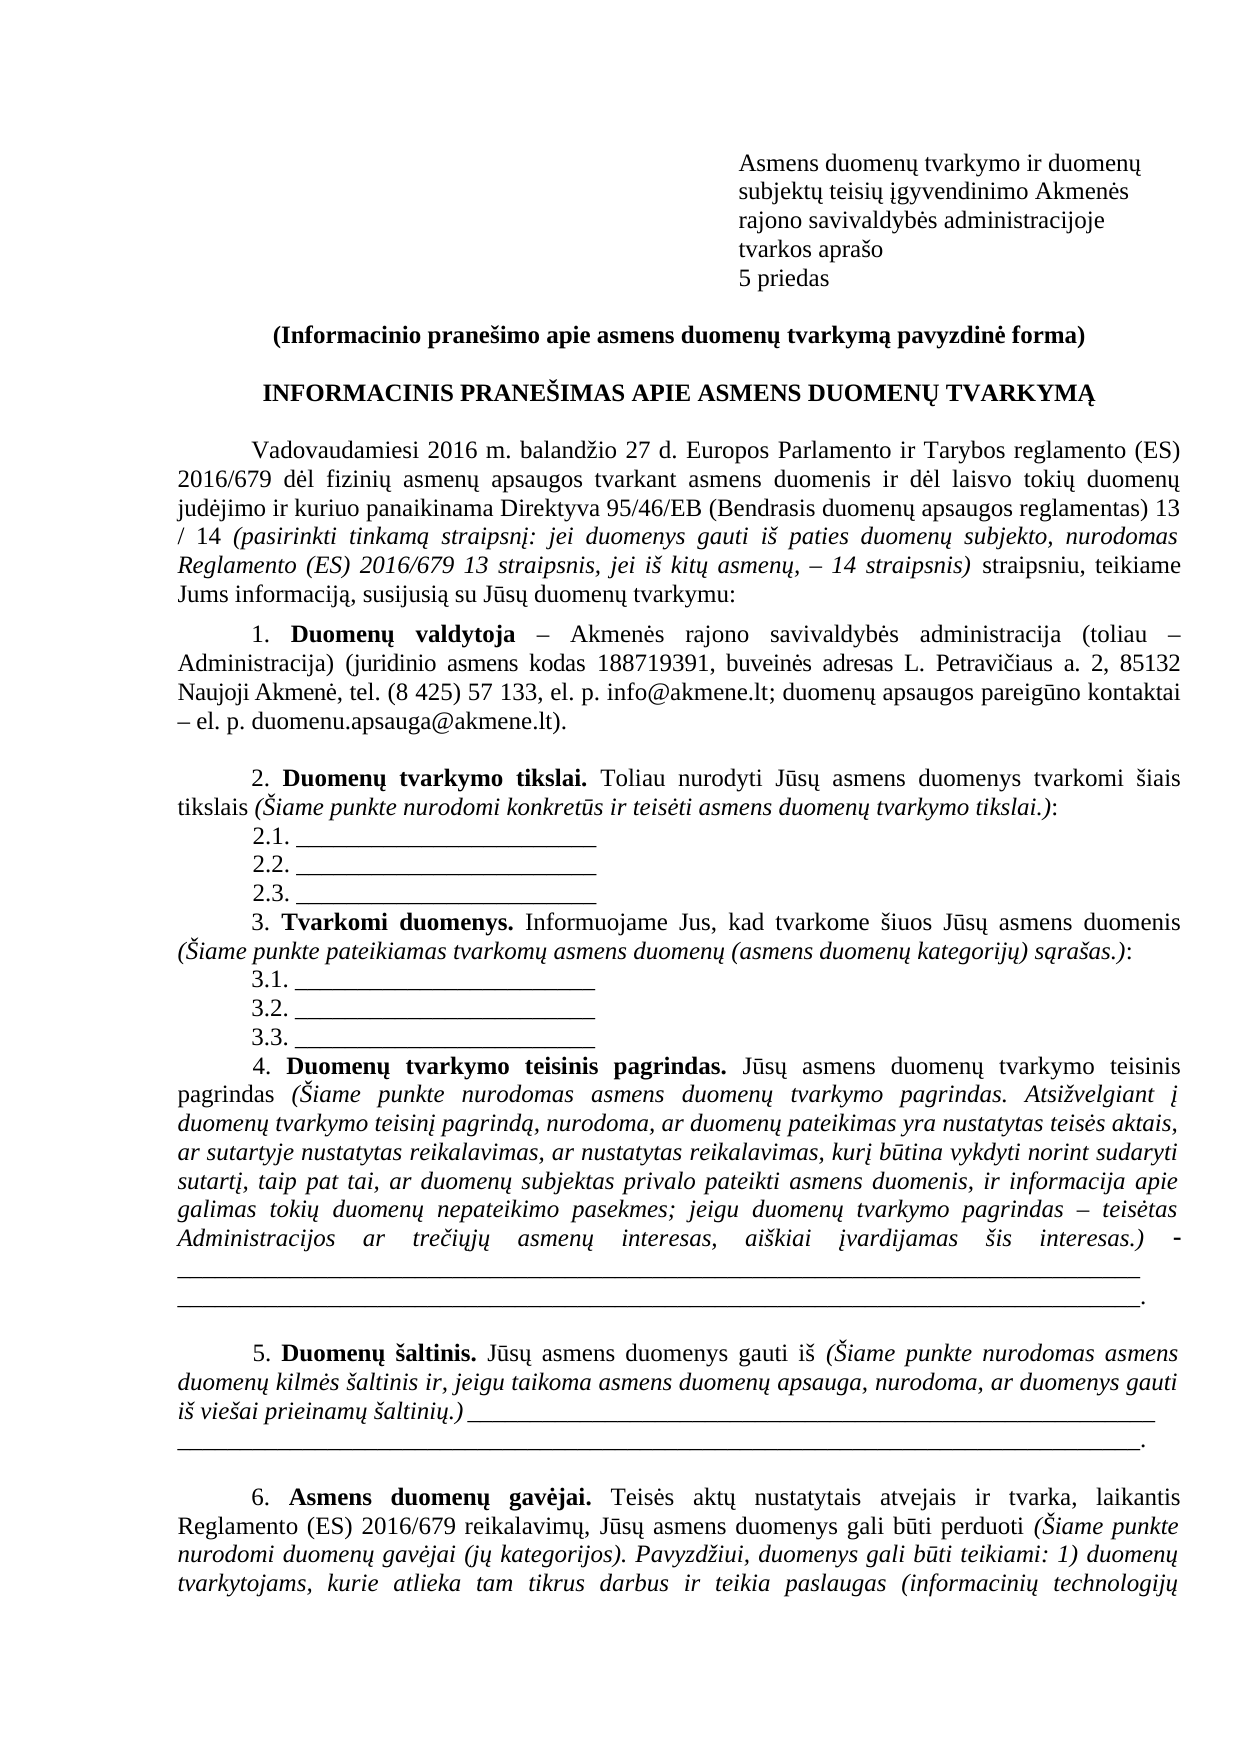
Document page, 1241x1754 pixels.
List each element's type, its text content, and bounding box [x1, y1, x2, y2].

text 3.2. ________________________ [177, 993, 1181, 1022]
text 5. Duomenų šaltinis. Jūsų asmens duomenys gauti iš (Šiame punkte nurodomas asmens duomenų kilmės šaltinis ir, jeigu taikoma asmens duomenų apsauga, nurodoma, ar duomenys gauti iš viešai prieinamų šaltinių.) _______________________________________________________ [177, 1338, 1181, 1424]
text 5 priedas [738, 263, 1181, 291]
text (Informacinio pranešimo apie asmens duomenų tvarkymą pavyzdinė forma) [177, 320, 1181, 349]
text _____________________________________________________________________________. [177, 1281, 1181, 1309]
text 4. Duomenų tvarkymo teisinis pagrindas. Jūsų asmens duomenų tvarkymo teisinis pagrindas (Šiame punkte nurodomas asmens duomenų tvarkymo pagrindas. Atsižvelgiant į duomenų tvarkymo teisinį pagrindą, nurodoma, ar duomenų pateikimas yra nustatytas teisės aktais, ar sutartyje nustatytas reikalavimas, ar nustatytas reikalavimas, kurį būtina vykdyti norint sudaryti sutartį, taip pat tai, ar duomenų subjektas privalo pateikti asmens duomenis, ir informacija apie galimas tokių duomenų nepateikimo pasekmes; jeigu duomenų tvarkymo pagrindas – teisėtas Administracijos ar trečiųjų asmenų interesas, aiškiai įvardijamas šis interesas.)  _____________________________________________________________________________ [177, 1051, 1181, 1281]
text 6. Asmens duomenų gavėjai. Teisės aktų nustatytais atvejais ir tvarka, laikantis Reglamento (ES) 2016/679 reikalavimų, Jūsų asmens duomenys gali būti perduoti (Šiame punkte nurodomi duomenų gavėjai (jų kategorijos). Pavyzdžiui, duomenys gali būti teikiami: 1) duomenų tvarkytojams, kurie atlieka tam tikrus darbus ir teikia paslaugas (informacinių technologijų [177, 1482, 1181, 1597]
text rajono savivaldybės administracijoje [738, 205, 1181, 234]
text subjektų teisių įgyvendinimo Akmenės [738, 176, 1181, 205]
text 3. Tvarkomi duomenys. Informuojame Jus, kad tvarkome šiuos Jūsų asmens duomenis (Šiame punkte pateikiamas tvarkomų asmens duomenų (asmens duomenų kategorijų) sąrašas.): [177, 907, 1181, 964]
text 2.3. ________________________ [252, 878, 1181, 907]
text 2.2. ________________________ [252, 849, 1181, 878]
text 2.1. ________________________ [252, 821, 1181, 849]
text 3.1. ________________________ [177, 964, 1181, 993]
text tvarkos aprašo [738, 234, 1181, 263]
text 3.3. ________________________ [177, 1022, 1181, 1051]
text Asmens duomenų tvarkymo ir duomenų [738, 148, 1181, 176]
text 1. Duomenų valdytoja – Akmenės rajono savivaldybės administracija (toliau – Administracija) (juridinio asmens kodas 188719391, buveinės adresas L. Petravičiaus a. 2, 85132 Naujoji Akmenė, tel. (8 425) 57 133, el. p. info@akmene.lt; duomenų apsaugos pareigūno kontaktai – el. p. duomenu.apsauga@akmene.lt). [177, 619, 1181, 734]
text 2. Duomenų tvarkymo tikslai. Toliau nurodyti Jūsų asmens duomenys tvarkomi šiais tikslais (Šiame punkte nurodomi konkretūs ir teisėti asmens duomenų tvarkymo tikslai.): [177, 763, 1181, 821]
text INFORMACINIS PRANEŠIMAS APIE ASMENS DUOMENŲ TVARKYMĄ [177, 378, 1181, 406]
text Vadovaudamiesi 2016 m. balandžio 27 d. Europos Parlamento ir Tarybos reglamento (ES) 2016/679 dėl fizinių asmenų apsaugos tvarkant asmens duomenis ir dėl laisvo tokių duomenų judėjimo ir kuriuo panaikinama Direktyva 95/46/EB (Bendrasis duomenų apsaugos reglamentas) 13 / 14 (pasirinkti tinkamą straipsnį: jei duomenys gauti iš paties duomenų subjekto, nurodomas Reglamento (ES) 2016/679 13 straipsnis, jei iš kitų asmenų, – 14 straipsnis) straipsniu, teikiame Jums informaciją, susijusią su Jūsų duomenų tvarkymu: [177, 435, 1181, 608]
text _____________________________________________________________________________. [177, 1424, 1181, 1453]
